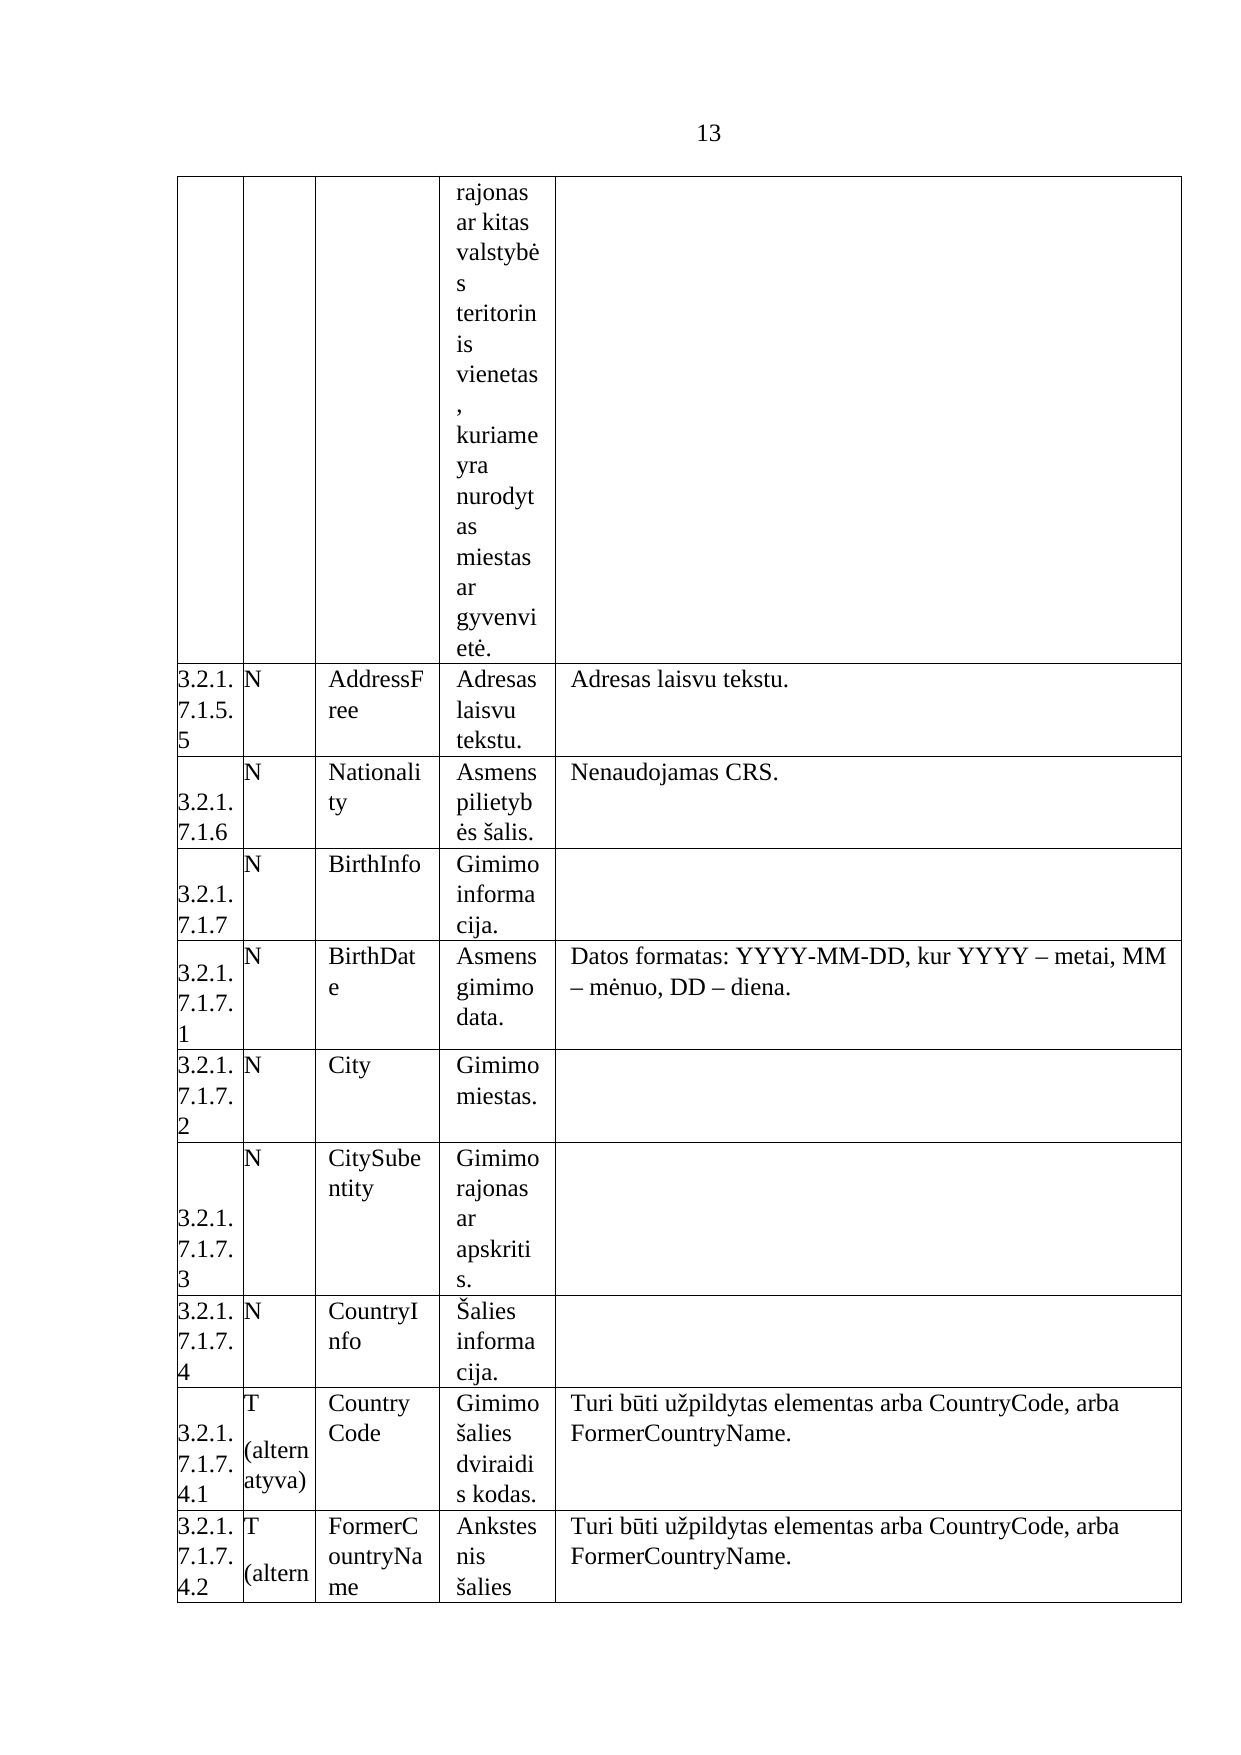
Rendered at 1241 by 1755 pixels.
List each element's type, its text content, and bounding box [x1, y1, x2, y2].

table_cell AddressFree [316, 664, 439, 756]
table_cell T (altern [244, 1511, 315, 1602]
table_cell T (alternatyva) [244, 1388, 315, 1510]
table_cell BirthDate [316, 941, 439, 1049]
table_cell [178, 177, 243, 663]
table_cell Šalies informacija. [440, 1296, 555, 1387]
table_cell Datos formatas: YYYY-MM-DD, kur YYYY – metai, MM – mėnuo, DD – diena. [556, 941, 1181, 1049]
table_cell [556, 1296, 1181, 1387]
table_cell [556, 1143, 1181, 1295]
table_cell Gimimo rajonas ar apskritis. [440, 1143, 555, 1295]
table_cell 3.2.1.7.1.7.4.2 [178, 1511, 243, 1602]
table_cell [556, 849, 1181, 940]
table_cell CitySubentity [316, 1143, 439, 1295]
table_cell N [244, 849, 315, 940]
table_cell Adresas laisvu tekstu. [440, 664, 555, 756]
table_cell 3.2.1.7.1.7.4.1 [178, 1388, 243, 1510]
table_cell N [244, 1143, 315, 1295]
table_cell FormerCountryName [316, 1511, 439, 1602]
table_cell N [244, 1050, 315, 1142]
table_cell 3.2.1.7.1.7 [178, 849, 243, 940]
table_cell [244, 177, 315, 663]
table_cell [556, 177, 1181, 663]
table_cell City [316, 1050, 439, 1142]
table_cell BirthInfo [316, 849, 439, 940]
table_cell CountryInfo [316, 1296, 439, 1387]
table_cell CountryCode [316, 1388, 439, 1510]
table_cell Asmens pilietybės šalis. [440, 757, 555, 848]
table_cell Gimimo šalies dviraidis kodas. [440, 1388, 555, 1510]
table_cell [556, 1050, 1181, 1142]
table_cell Gimimo informacija. [440, 849, 555, 940]
table_cell Turi būti užpildytas elementas arba CountryCode, arba FormerCountryName. [556, 1511, 1181, 1602]
table_cell 3.2.1.7.1.6 [178, 757, 243, 848]
table_cell [316, 177, 439, 663]
table_cell Nationality [316, 757, 439, 848]
table_cell Nenaudojamas CRS. [556, 757, 1181, 848]
table_cell 3.2.1.7.1.5.5 [178, 664, 243, 756]
table_cell 3.2.1.7.1.7.3 [178, 1143, 243, 1295]
table_cell Ankstesnis šalies [440, 1511, 555, 1602]
table_cell 3.2.1.7.1.7.4 [178, 1296, 243, 1387]
table_cell N [244, 1296, 315, 1387]
table_cell N [244, 664, 315, 756]
table_cell Adresas laisvu tekstu. [556, 664, 1181, 756]
table_cell Asmens gimimo data. [440, 941, 555, 1049]
table_cell N [244, 757, 315, 848]
table_cell rajonas ar kitas valstybės teritorinis vienetas, kuriame yra nurodytas miestas ar gyvenvietė. [440, 177, 555, 663]
table_cell N [244, 941, 315, 1049]
table_cell Gimimo miestas. [440, 1050, 555, 1142]
table_cell 3.2.1.7.1.7.1 [178, 941, 243, 1049]
table_cell Turi būti užpildytas elementas arba CountryCode, arba FormerCountryName. [556, 1388, 1181, 1510]
table_cell 3.2.1.7.1.7.2 [178, 1050, 243, 1142]
